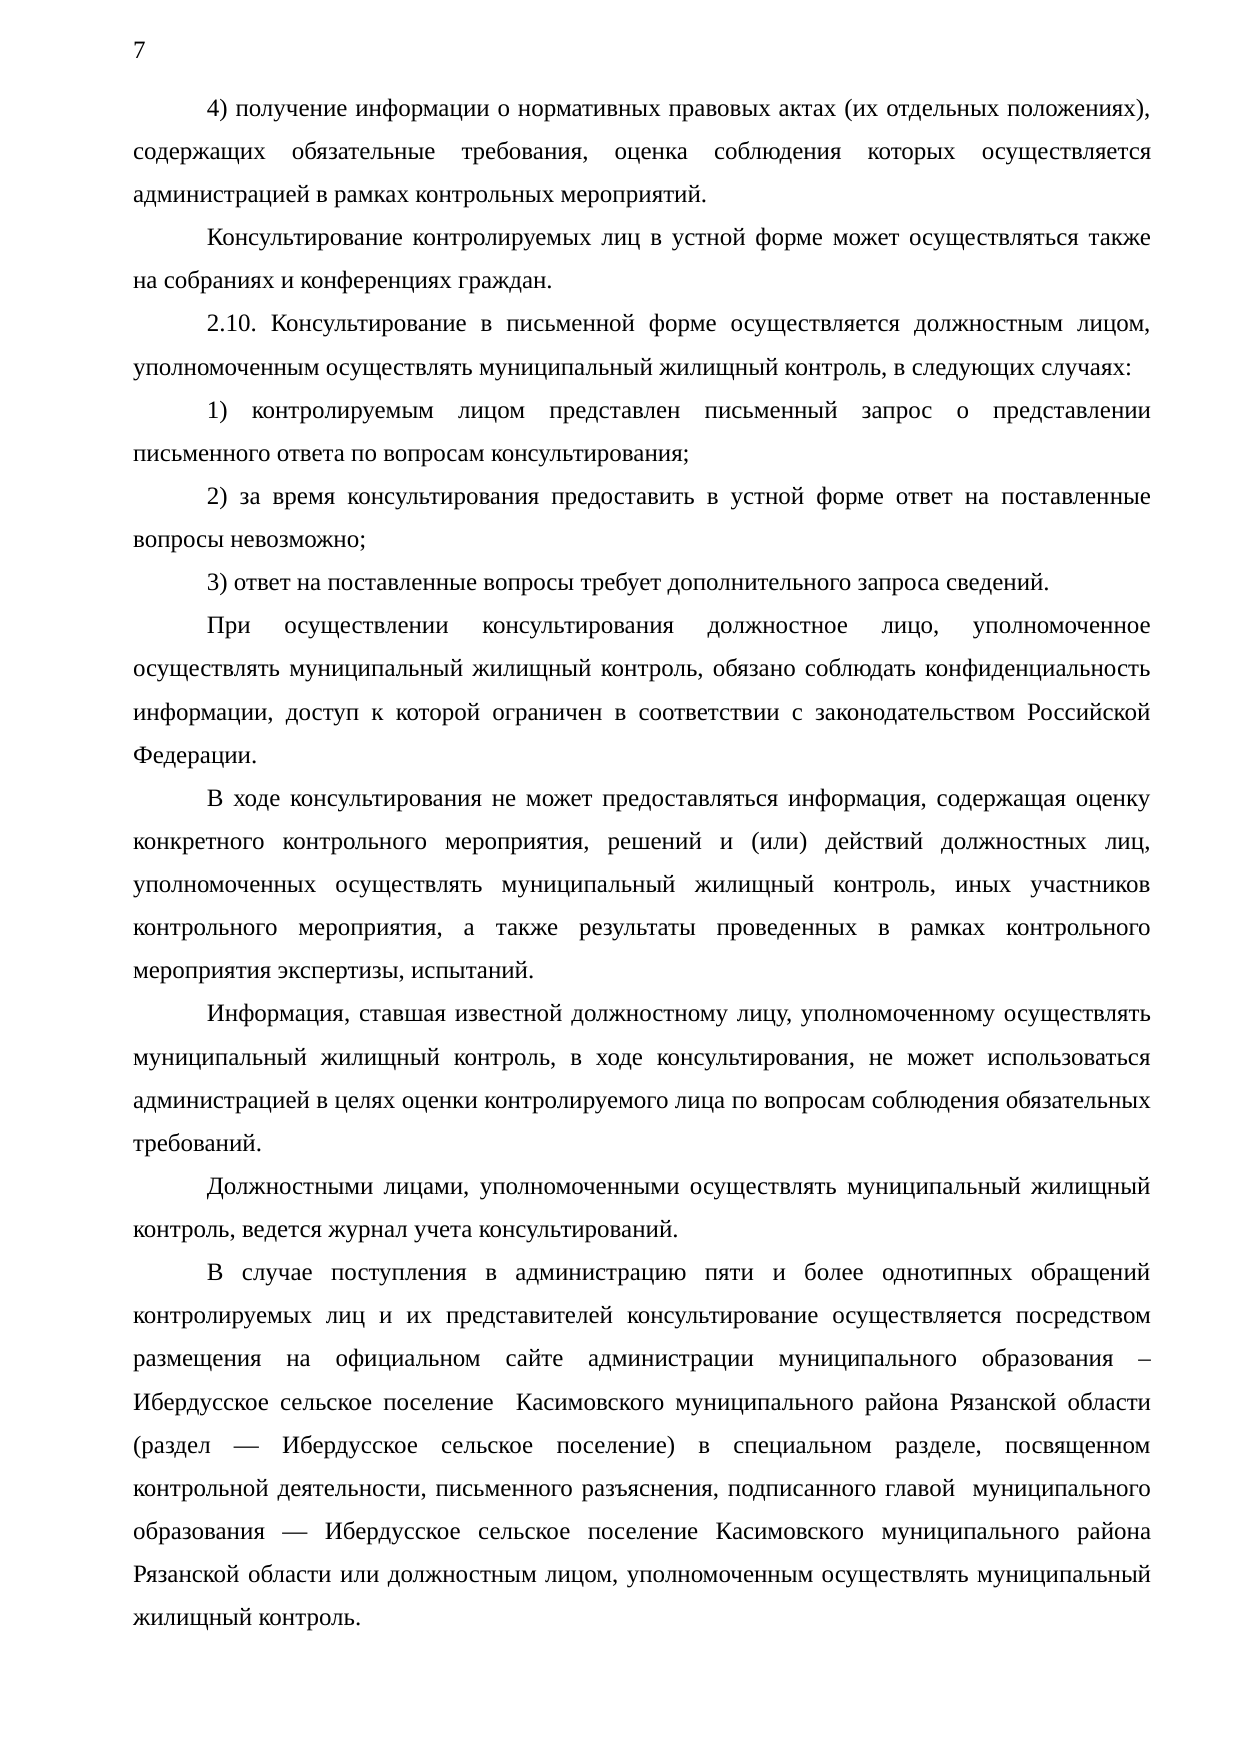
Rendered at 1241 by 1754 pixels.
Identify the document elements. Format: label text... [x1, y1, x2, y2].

text В случае поступления в администрацию пяти и более однотипных обращений контролируемых лиц и их представителей консультирование осуществляется посредством размещения на официальном сайте администрации муниципального образования –Ибердусское сельское поселение Касимовского муниципального района Рязанской области (раздел — Ибердусское сельское поселение) в специальном разделе, посвященном контрольной деятельности, письменного разъяснения, подписанного главой муниципального образования — Ибердусское сельское поселение Касимовского муниципального района Рязанской области или должностным лицом, уполномоченным осуществлять муниципальный жилищный контроль. [133, 1257, 1152, 1631]
text 3) ответ на поставленные вопросы требует дополнительного запроса сведений. [133, 567, 1152, 596]
text Консультирование контролируемых лиц в устной форме может осуществляться также на собраниях и конференциях граждан. [133, 222, 1152, 294]
text 1) контролируемым лицом представлен письменный запрос о представлении письменного ответа по вопросам консультирования; [133, 395, 1152, 467]
text В ходе консультирования не может предоставляться информация, содержащая оценку конкретного контрольного мероприятия, решений и (или) действий должностных лиц, уполномоченных осуществлять муниципальный жилищный контроль, иных участников контрольного мероприятия, а также результаты проведенных в рамках контрольного мероприятия экспертизы, испытаний. [133, 783, 1152, 984]
text Информация, ставшая известной должностному лицу, уполномоченному осуществлять муниципальный жилищный контроль, в ходе консультирования, не может использоваться администрацией в целях оценки контролируемого лица по вопросам соблюдения обязательных требований. [133, 998, 1152, 1157]
text При осуществлении консультирования должностное лицо, уполномоченное осуществлять муниципальный жилищный контроль, обязано соблюдать конфиденциальность информации, доступ к которой ограничен в соответствии с законодательством Российской Федерации. [133, 610, 1152, 768]
text 2) за время консультирования предоставить в устной форме ответ на поставленные вопросы невозможно; [133, 481, 1152, 553]
text Должностными лицами, уполномоченными осуществлять муниципальный жилищный контроль, ведется журнал учета консультирований. [133, 1171, 1152, 1243]
text 2.10. Консультирование в письменной форме осуществляется должностным лицом, уполномоченным осуществлять муниципальный жилищный контроль, в следующих случаях: [133, 308, 1152, 380]
text 4) получение информации о нормативных правовых актах (их отдельных положениях), содержащих обязательные требования, оценка соблюдения которых осуществляется администрацией в рамках контрольных мероприятий. [133, 93, 1152, 208]
